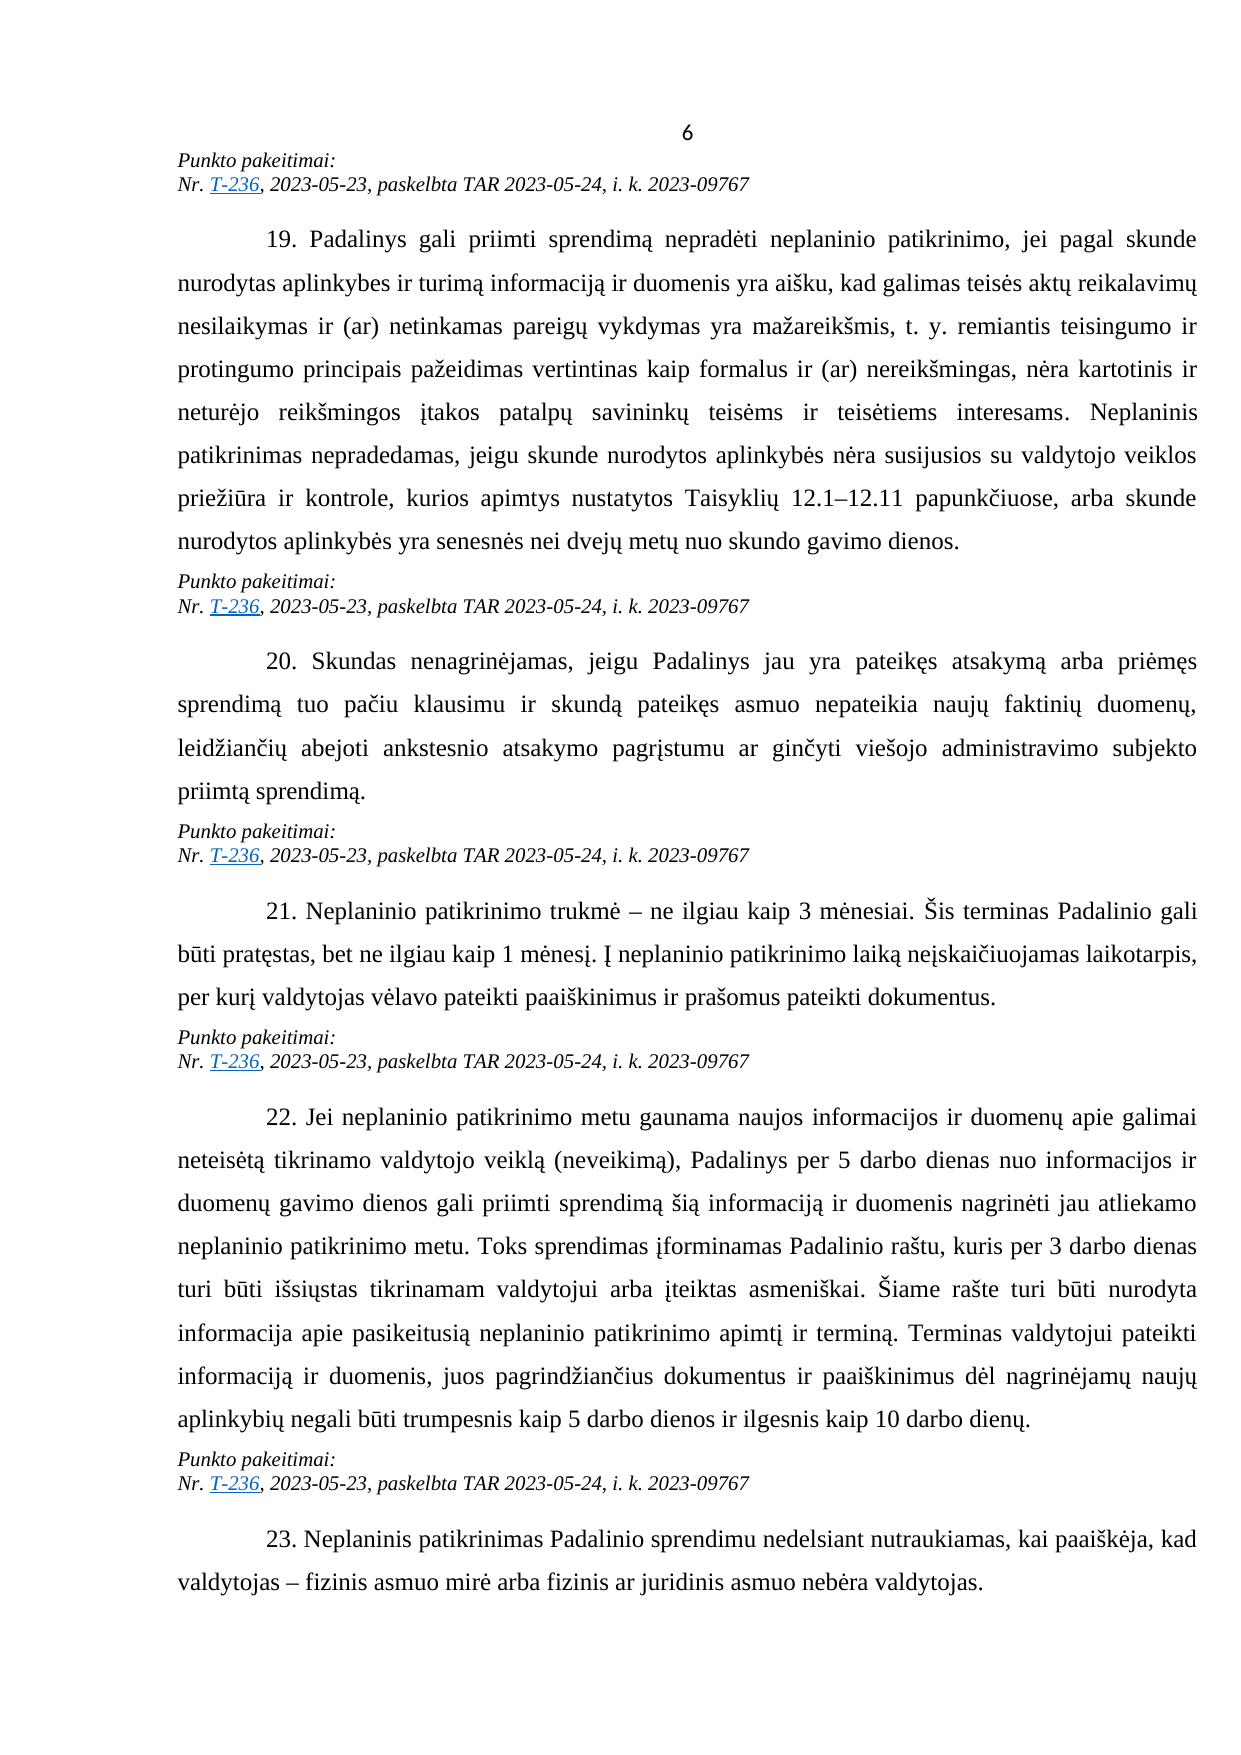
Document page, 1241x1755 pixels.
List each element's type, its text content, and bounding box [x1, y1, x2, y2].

text 19. Padalinys gali priimti sprendimą nepradėti neplaninio patikrinimo, jei pagal skunde nurodytas aplinkybes ir turimą informaciją ir duomenis yra aišku, kad galimas teisės aktų reikalavimų nesilaikymas ir (ar) netinkamas pareigų vykdymas yra mažareikšmis, t. y. remiantis teisingumo ir protingumo principais pažeidimas vertintinas kaip formalus ir (ar) nereikšmingas, nėra kartotinis ir neturėjo reikšmingos įtakos patalpų savininkų teisėms ir teisėtiems interesams. Neplaninis patikrinimas nepradedamas, jeigu skunde nurodytos aplinkybės nėra susijusios su valdytojo veiklos priežiūra ir kontrole, kurios apimtys nustatytos Taisyklių 12.1–12.11 papunkčiuose, arba skunde nurodytos aplinkybės yra senesnės nei dvejų metų nuo skundo gavimo dienos. [177, 224, 1198, 555]
text Nr. T-236, 2023-05-23, paskelbta TAR 2023-05-24, i. k. 2023-09767 [177, 843, 1198, 867]
text Punkto pakeitimai: [177, 569, 1198, 593]
text 23. Neplaninis patikrinimas Padalinio sprendimu nedelsiant nutraukiamas, kai paaiškėja, kad valdytojas – fizinis asmuo mirė arba fizinis ar juridinis asmuo nebėra valdytojas. [177, 1524, 1198, 1596]
text Nr. T-236, 2023-05-23, paskelbta TAR 2023-05-24, i. k. 2023-09767 [177, 1471, 1198, 1495]
text 22. Jei neplaninio patikrinimo metu gaunama naujos informacijos ir duomenų apie galimai neteisėtą tikrinamo valdytojo veiklą (neveikimą), Padalinys per 5 darbo dienas nuo informacijos ir duomenų gavimo dienos gali priimti sprendimą šią informaciją ir duomenis nagrinėti jau atliekamo neplaninio patikrinimo metu. Toks sprendimas įforminamas Padalinio raštu, kuris per 3 darbo dienas turi būti išsiųstas tikrinamam valdytojui arba įteiktas asmeniškai. Šiame rašte turi būti nurodyta informacija apie pasikeitusią neplaninio patikrinimo apimtį ir terminą. Terminas valdytojui pateikti informaciją ir duomenis, juos pagrindžiančius dokumentus ir paaiškinimus dėl nagrinėjamų naujų aplinkybių negali būti trumpesnis kaip 5 darbo dienos ir ilgesnis kaip 10 darbo dienų. [177, 1102, 1198, 1433]
text Nr. T-236, 2023-05-23, paskelbta TAR 2023-05-24, i. k. 2023-09767 [177, 593, 1198, 618]
text Punkto pakeitimai: [177, 819, 1198, 843]
text 20. Skundas nenagrinėjamas, jeigu Padalinys jau yra pateikęs atsakymą arba priėmęs sprendimą tuo pačiu klausimu ir skundą pateikęs asmuo nepateikia naujų faktinių duomenų, leidžiančių abejoti ankstesnio atsakymo pagrįstumu ar ginčyti viešojo administravimo subjekto priimtą sprendimą. [177, 646, 1198, 804]
text Nr. T-236, 2023-05-23, paskelbta TAR 2023-05-24, i. k. 2023-09767 [177, 1049, 1198, 1073]
text Nr. T-236, 2023-05-23, paskelbta TAR 2023-05-24, i. k. 2023-09767 [177, 172, 1198, 196]
text 21. Neplaninio patikrinimo trukmė – ne ilgiau kaip 3 mėnesiai. Šis terminas Padalinio gali būti pratęstas, bet ne ilgiau kaip 1 mėnesį. Į neplaninio patikrinimo laiką neįskaičiuojamas laikotarpis, per kurį valdytojas vėlavo pateikti paaiškinimus ir prašomus pateikti dokumentus. [177, 896, 1198, 1011]
text Punkto pakeitimai: [177, 148, 1198, 172]
text Punkto pakeitimai: [177, 1447, 1198, 1471]
text Punkto pakeitimai: [177, 1025, 1198, 1049]
